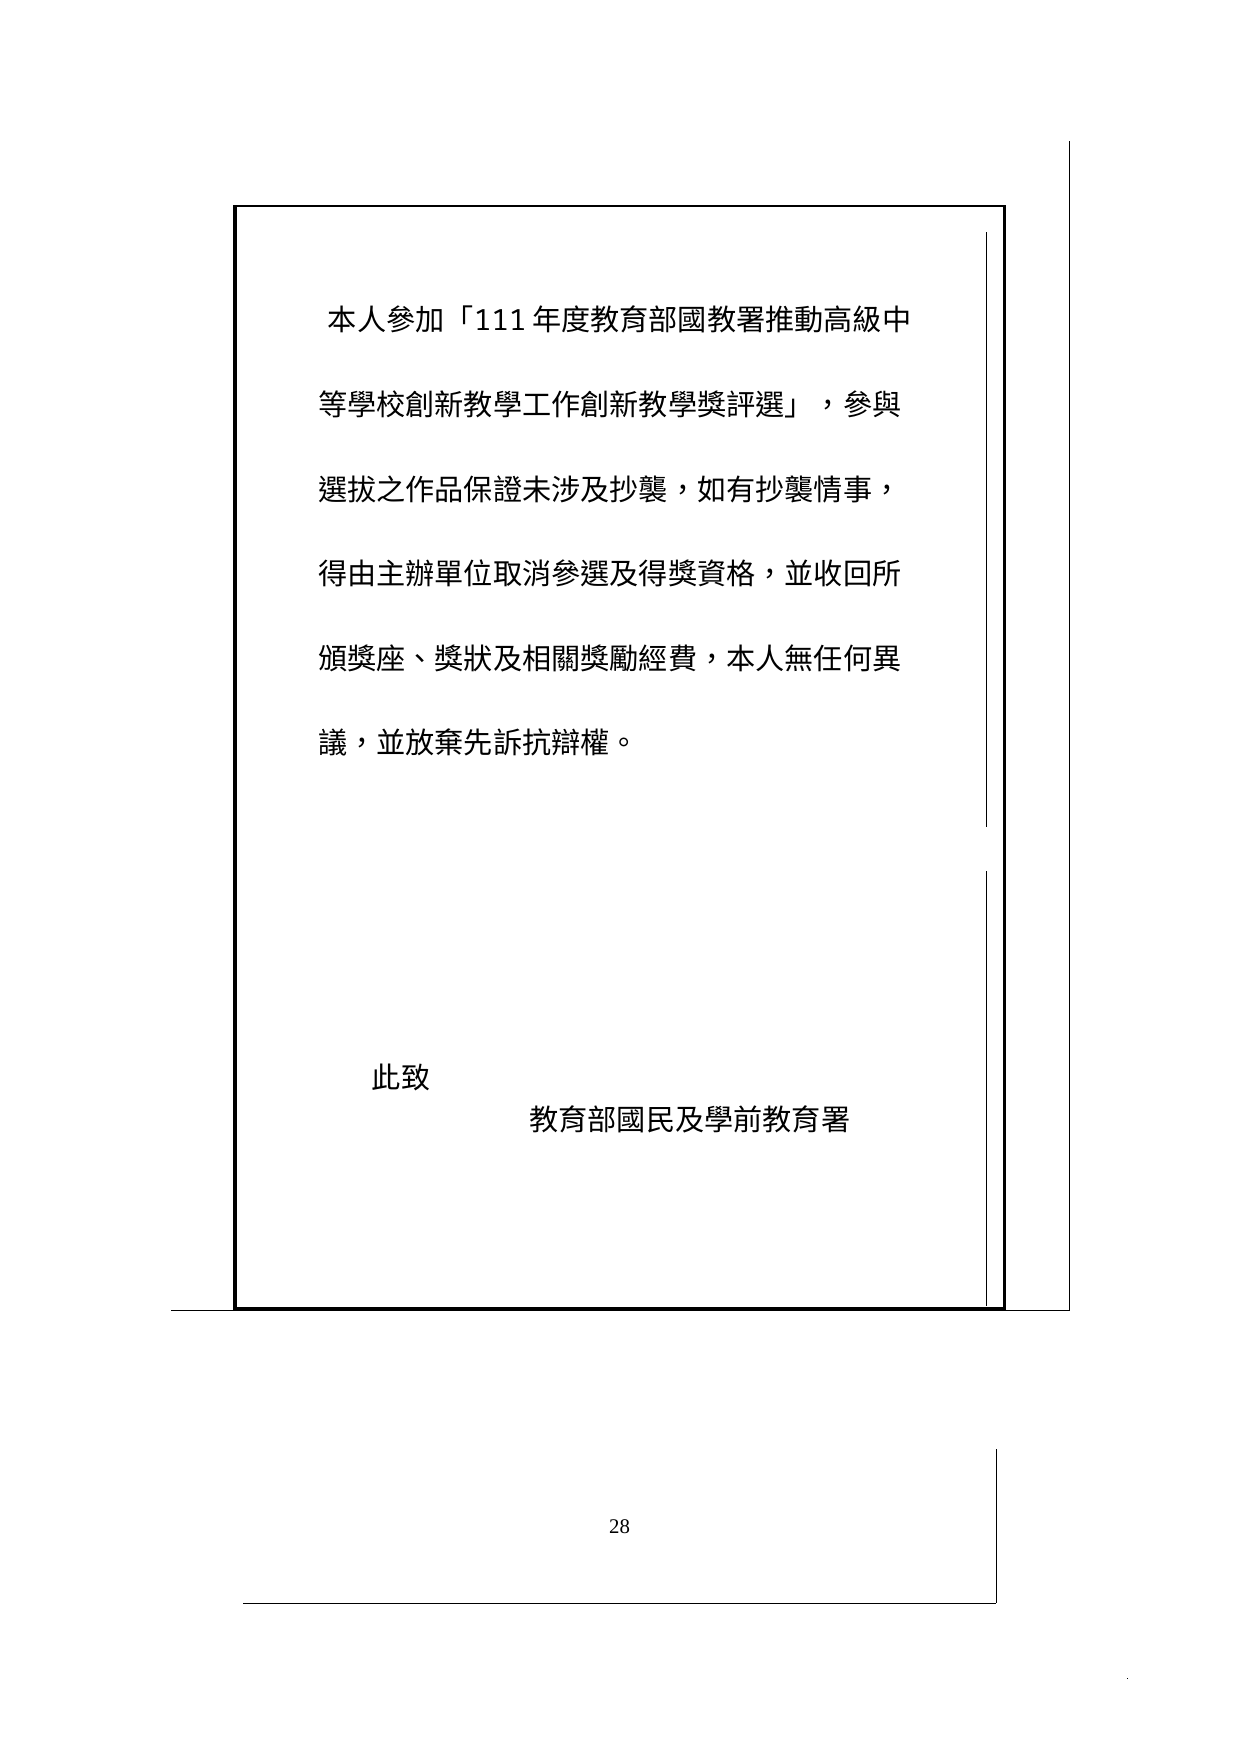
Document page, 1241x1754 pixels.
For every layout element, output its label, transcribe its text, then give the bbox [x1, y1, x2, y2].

table_cell 本人參加「111年度教育部國教署推動高級中等學校創新教學工作創新教學獎評選」，參與選拔之作品保證未涉及抄襲，如有抄襲情事，得由主辦單位取消參選及得獎資格，並收回所頒獎座、獎狀及相關獎勵經費，本人無任何異議，並放棄先訴抗辯權。 此致 教育部國民及學前教育署 [237, 207, 1003, 1307]
